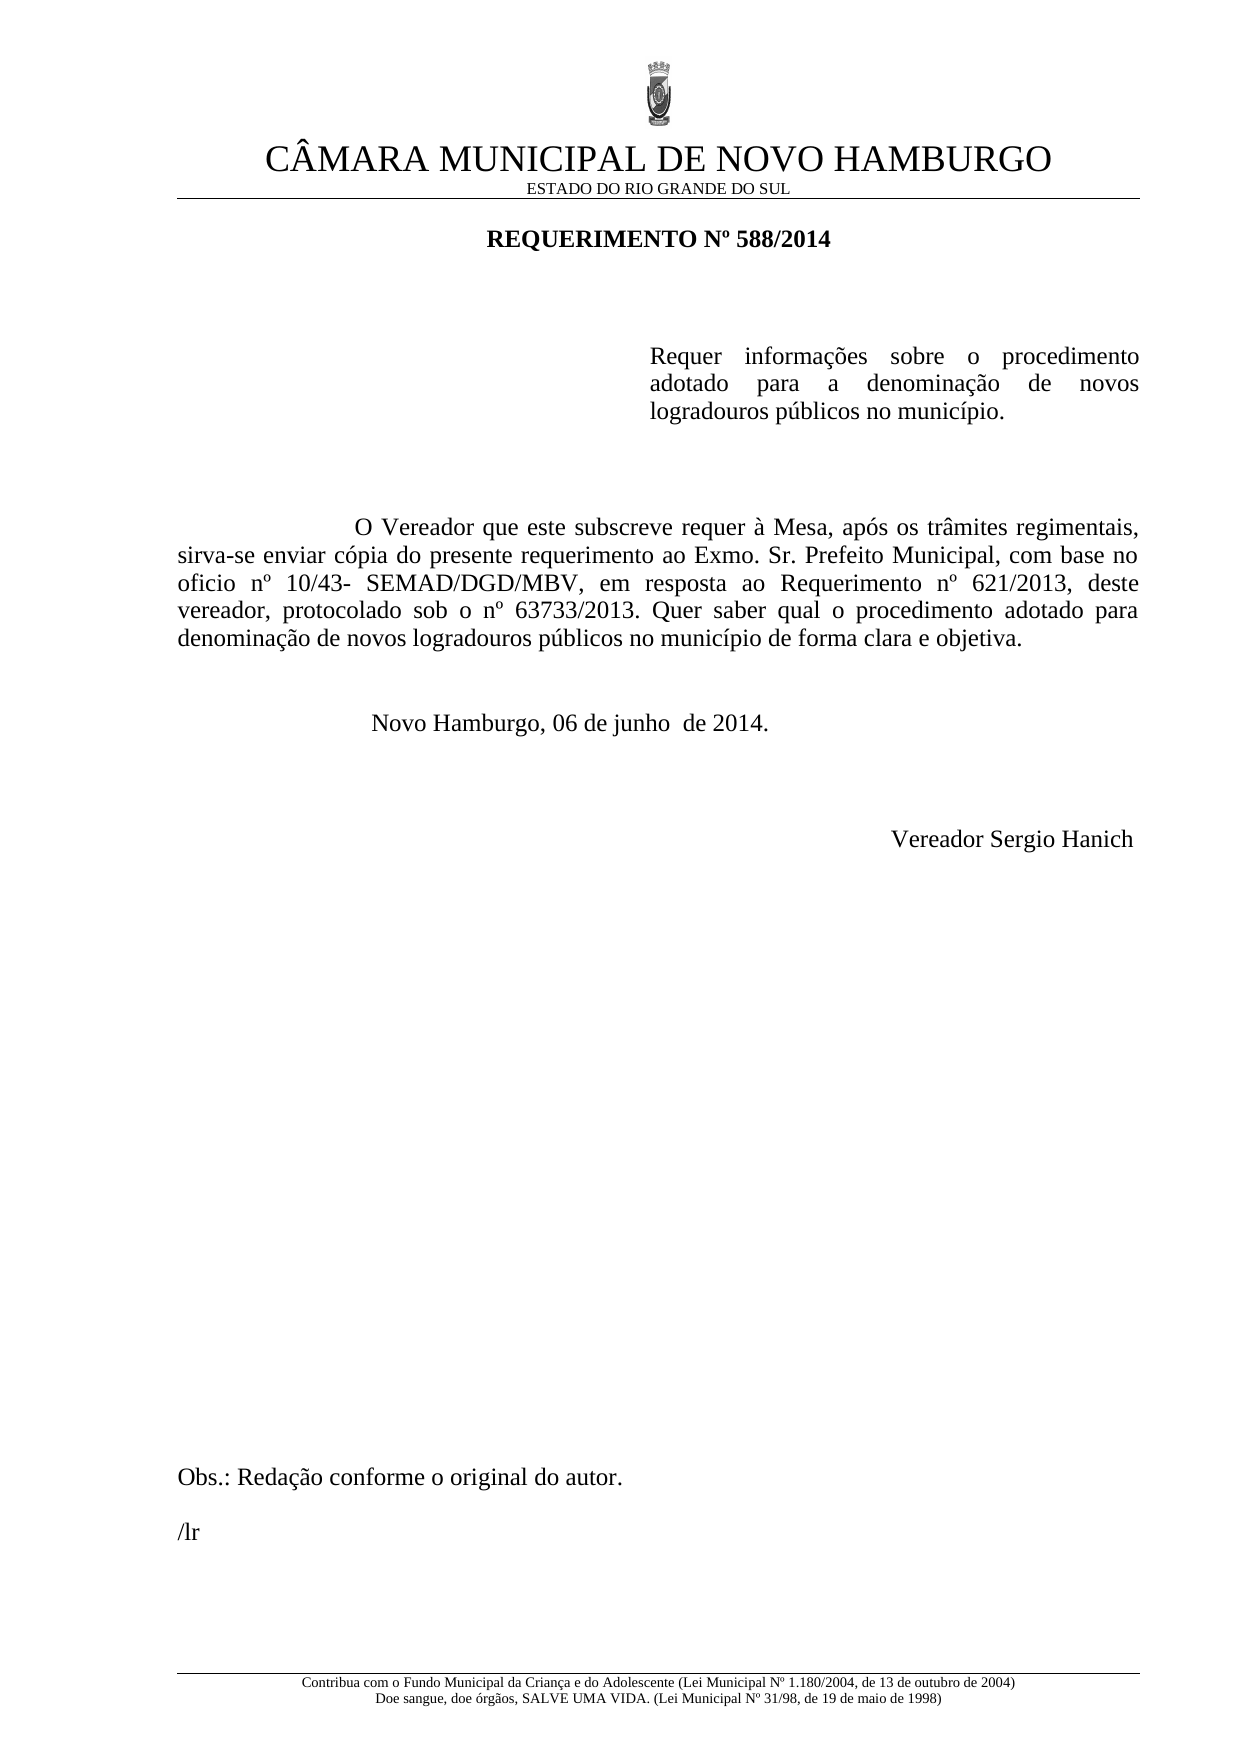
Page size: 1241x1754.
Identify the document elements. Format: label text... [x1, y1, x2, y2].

text Obs.: Redação conforme o original do autor. [177, 1463, 1140, 1490]
text /lr [177, 1518, 1140, 1546]
text Requer informações sobre o procedimento adotado para a denominação de novos logradouros públicos no município. [649, 342, 1140, 425]
text Vereador Sergio Hanich [177, 825, 1140, 853]
title REQUERIMENTO Nº 588/2014 [177, 226, 1140, 253]
text Novo Hamburgo, 06 de junho de 2014. [177, 709, 1140, 737]
text O Vereador que este subscreve requer à Mesa, após os trâmites regimentais, sirva-se enviar cópia do presente requerimento ao Exmo. Sr. Prefeito Municipal, com base no oficio nº 10/43- SEMAD/DGD/MBV, em resposta ao Requerimento nº 621/2013, deste vereador, protocolado sob o nº 63733/2013. Quer saber qual o procedimento adotado para denominação de novos logradouros públicos no município de forma clara e objetiva. [177, 513, 1140, 652]
